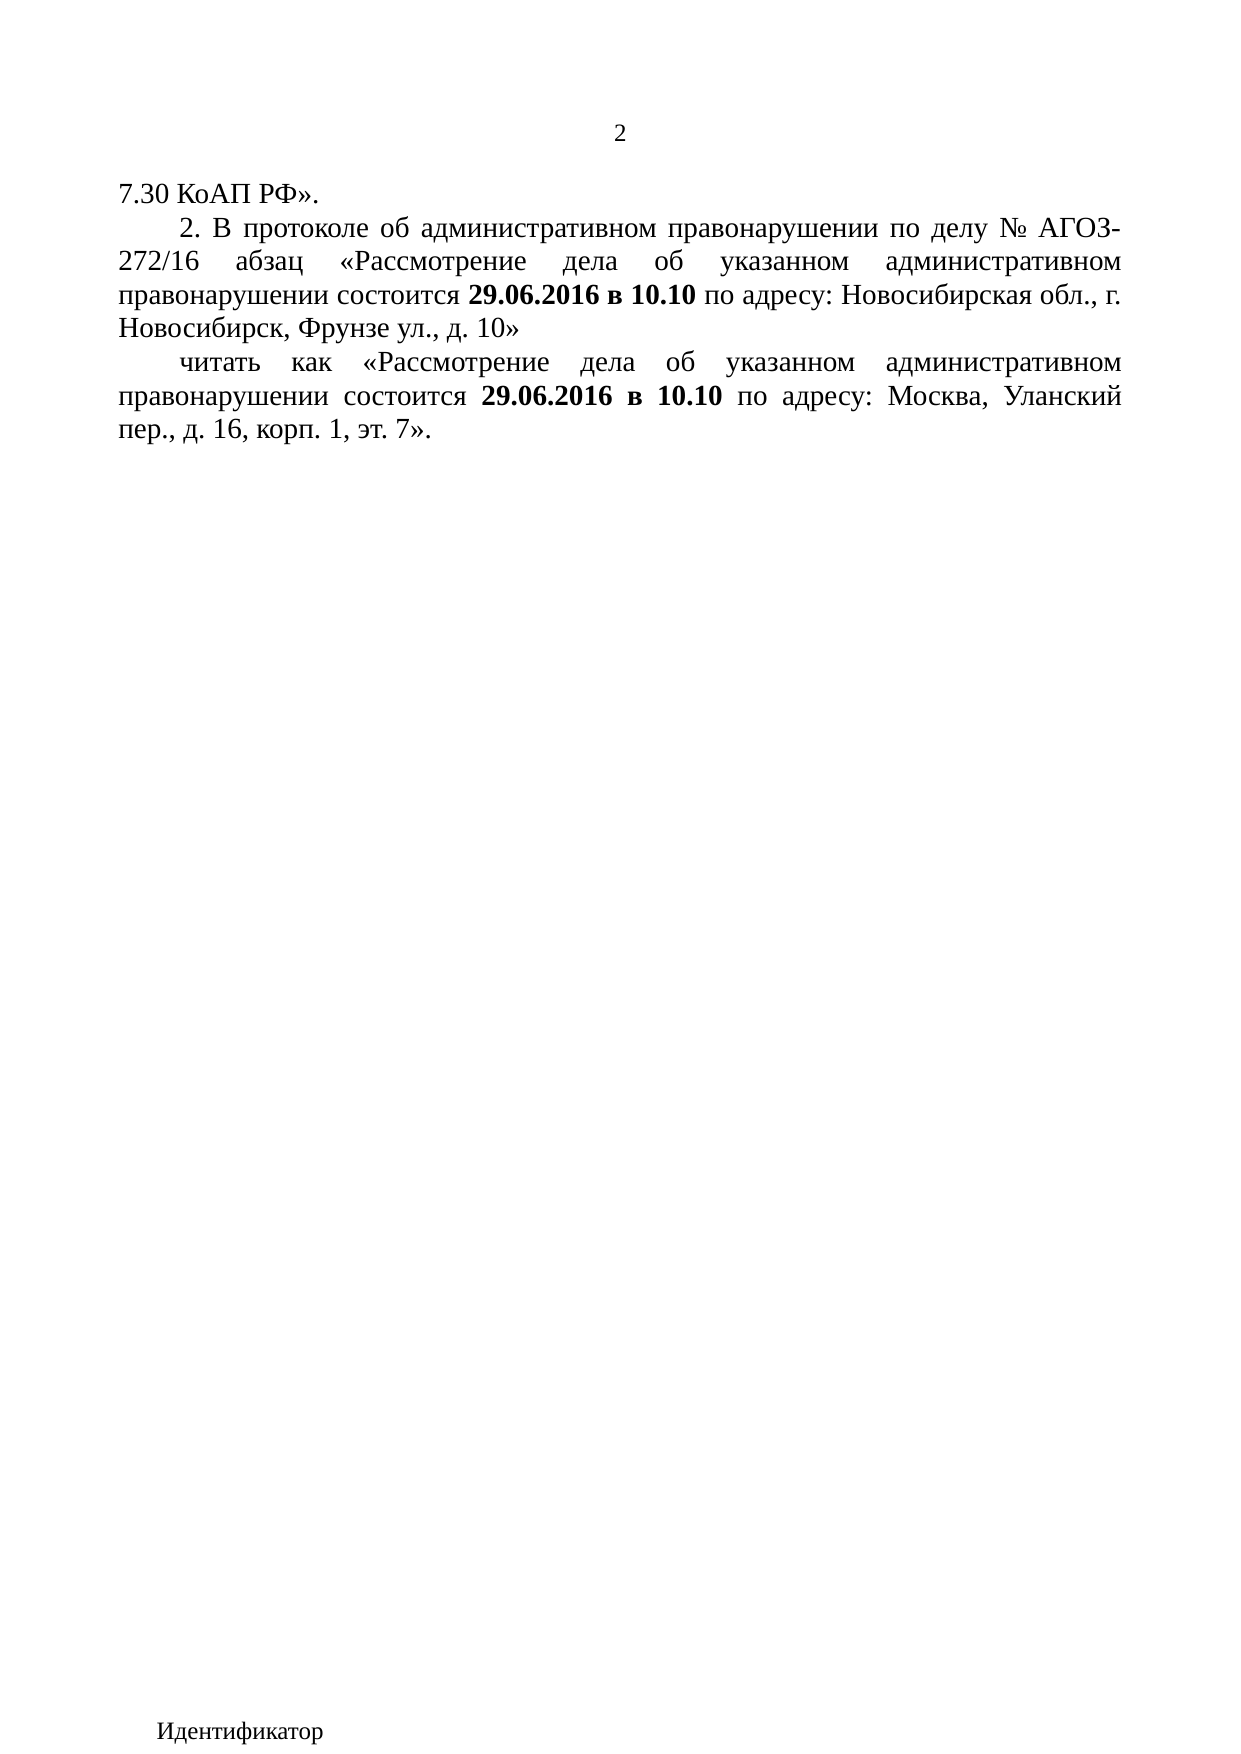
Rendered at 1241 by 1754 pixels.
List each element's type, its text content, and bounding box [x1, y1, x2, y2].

text 2. В протоколе об административном правонарушении по делу № АГОЗ-272/16 абзац «Рассмотрение дела об указанном административном правонарушении состоится 29.06.2016 в 10.10 по адресу: Новосибирская обл., г. Новосибирск, Фрунзе ул., д. 10» [118, 210, 1122, 344]
text читать как «Рассмотрение дела об указанном административном правонарушении состоится 29.06.2016 в 10.10 по адресу: Москва, Уланский пер., д. 16, корп. 1, эт. 7». [118, 344, 1122, 445]
text 7.30 КоАП РФ». [118, 176, 1122, 210]
